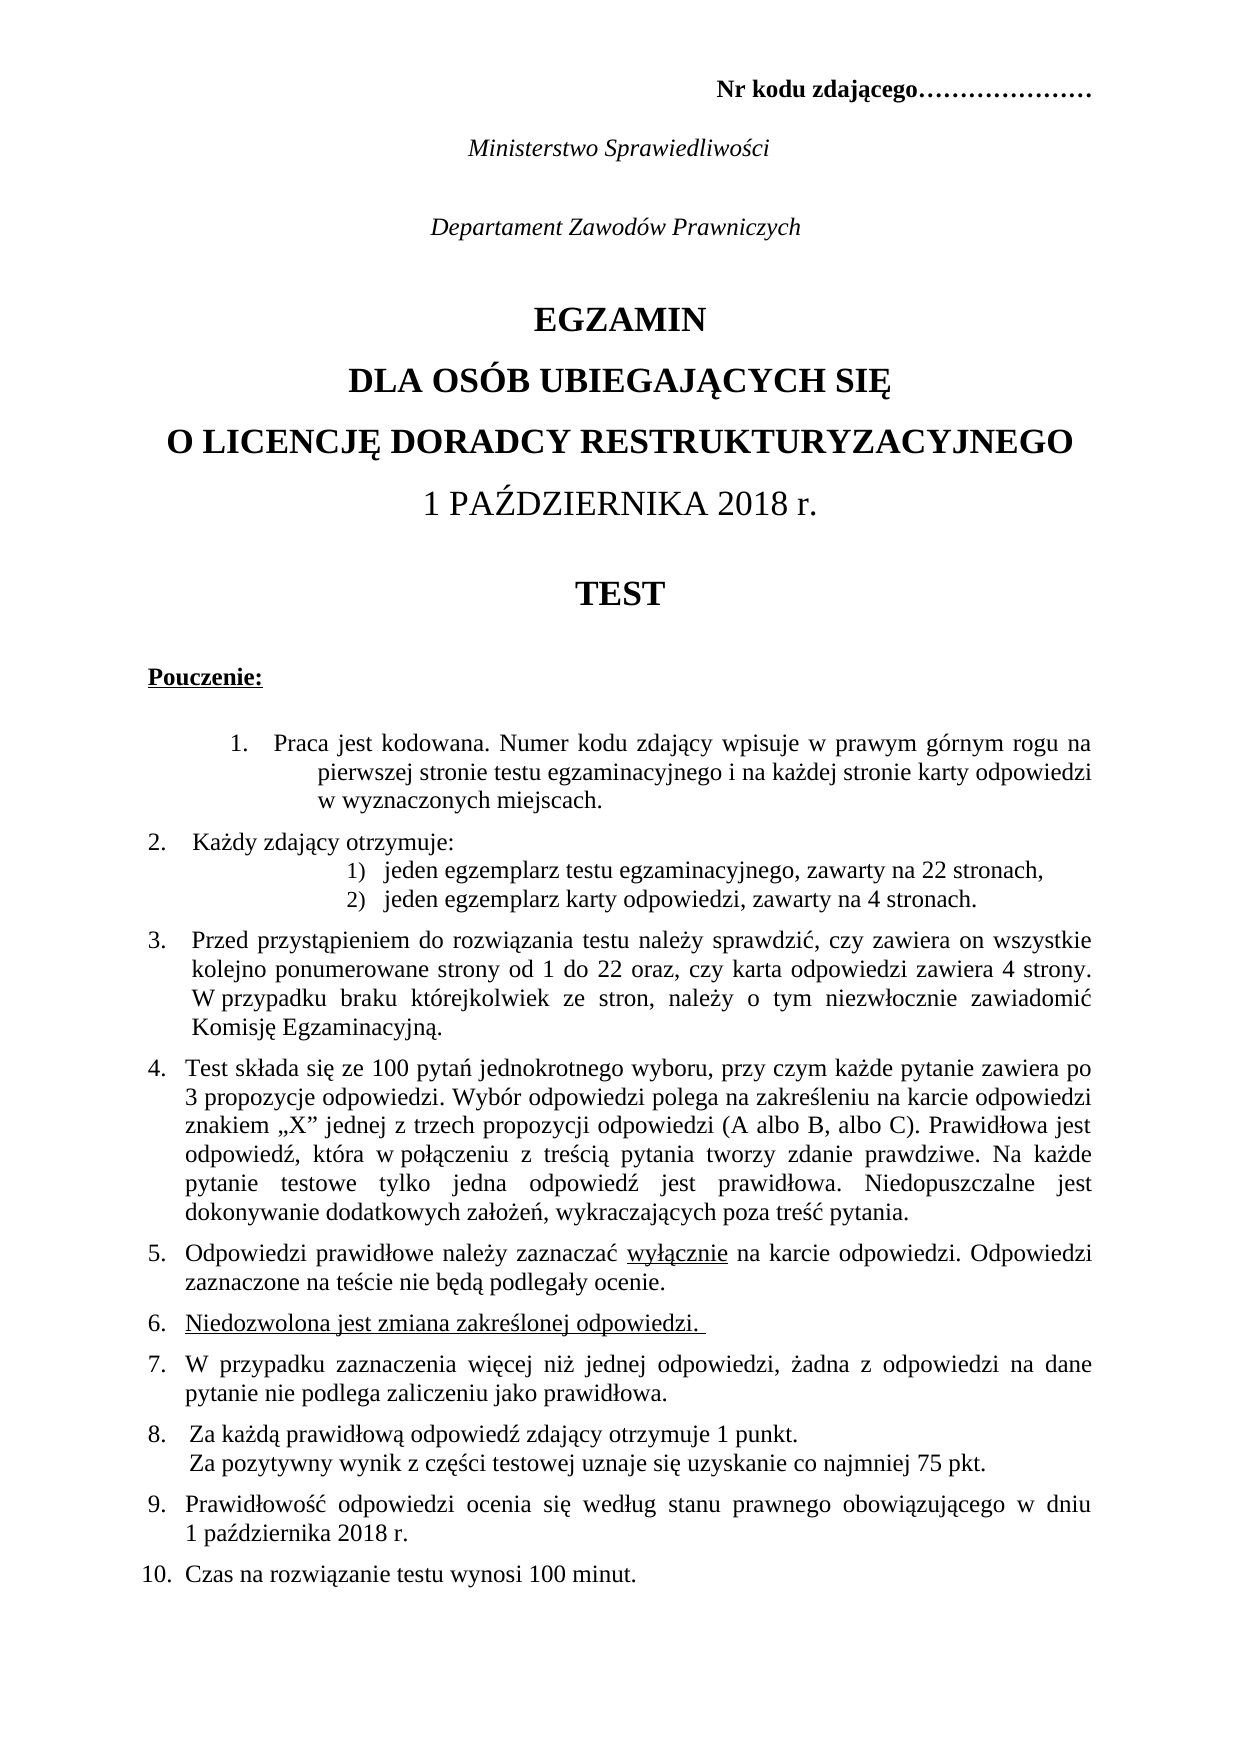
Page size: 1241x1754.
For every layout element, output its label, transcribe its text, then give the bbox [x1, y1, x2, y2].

list Praca jest kodowana. Numer kodu zdający wpisuje w prawym górnym rogu na pierwszej stronie testu egzaminacyjnego i na każdej stronie karty odpowiedzi w wyznaczonych miejscach. [229, 728, 1093, 814]
text TEST [148, 572, 1093, 613]
text 9. Prawidłowość odpowiedzi ocenia się według stanu prawnego obowiązującego w dniu 1 października 2018 r. [148, 1489, 1093, 1547]
text Departament Zawodów Prawniczych [148, 212, 1093, 241]
text 4. Test składa się ze 100 pytań jednokrotnego wyboru, przy czym każde pytanie zawiera po 3 propozycje odpowiedzi. Wybór odpowiedzi polega na zakreśleniu na karcie odpowiedzi znakiem „X” jednej z trzech propozycji odpowiedzi (A albo B, albo C). Prawidłowa jest odpowiedź, która w połączeniu z treścią pytania tworzy zdanie prawdziwe. Na każde pytanie testowe tylko jedna odpowiedź jest prawidłowa. Niedopuszczalne jest dokonywanie dodatkowych założeń, wykraczających poza treść pytania. [148, 1053, 1093, 1226]
text 6. Niedozwolona jest zmiana zakreślonej odpowiedzi. [148, 1308, 1093, 1337]
text Pouczenie: [148, 662, 1093, 691]
text 10. Czas na rozwiązanie testu wynosi 100 minut. [129, 1559, 1093, 1588]
text O LICENCJĘ DORADCY RESTRUKTURYZACYJNEGO [148, 421, 1093, 462]
text 3. Przed przystąpieniem do rozwiązania testu należy sprawdzić, czy zawiera on wszystkie kolejno ponumerowane strony od 1 do 22 oraz, czy karta odpowiedzi zawiera 4 strony. W przypadku braku którejkolwiek ze stron, należy o tym niezwłocznie zawiadomić Komisję Egzaminacyjną. [148, 926, 1093, 1041]
list jeden egzemplarz karty odpowiedzi, zawarty na 4 stronach. [346, 884, 1093, 913]
list jeden egzemplarz testu egzaminacyjnego, zawarty na 22 stronach, [346, 856, 1093, 884]
text EGZAMIN [148, 298, 1093, 339]
text 7. W przypadku zaznaczenia więcej niż jednej odpowiedzi, żadna z odpowiedzi na dane pytanie nie podlega zaliczeniu jako prawidłowa. [148, 1349, 1093, 1407]
text 5. Odpowiedzi prawidłowe należy zaznaczać wyłącznie na karcie odpowiedzi. Odpowiedzi zaznaczone na teście nie będą podlegały ocenie. [148, 1238, 1093, 1296]
text 2. Każdy zdający otrzymuje: [148, 827, 1093, 856]
text 1 PAŹDZIERNIKA 2018 r. [148, 482, 1093, 523]
text 8. Za każdą prawidłową odpowiedź zdający otrzymuje 1 punkt. [148, 1419, 1093, 1448]
text Za pozytywny wynik z części testowej uznaje się uzyskanie co najmniej 75 pkt. [148, 1448, 1093, 1477]
text DLA OSÓB UBIEGAJĄCYCH SIĘ [148, 359, 1093, 400]
text Ministerstwo Sprawiedliwości [148, 133, 1093, 162]
